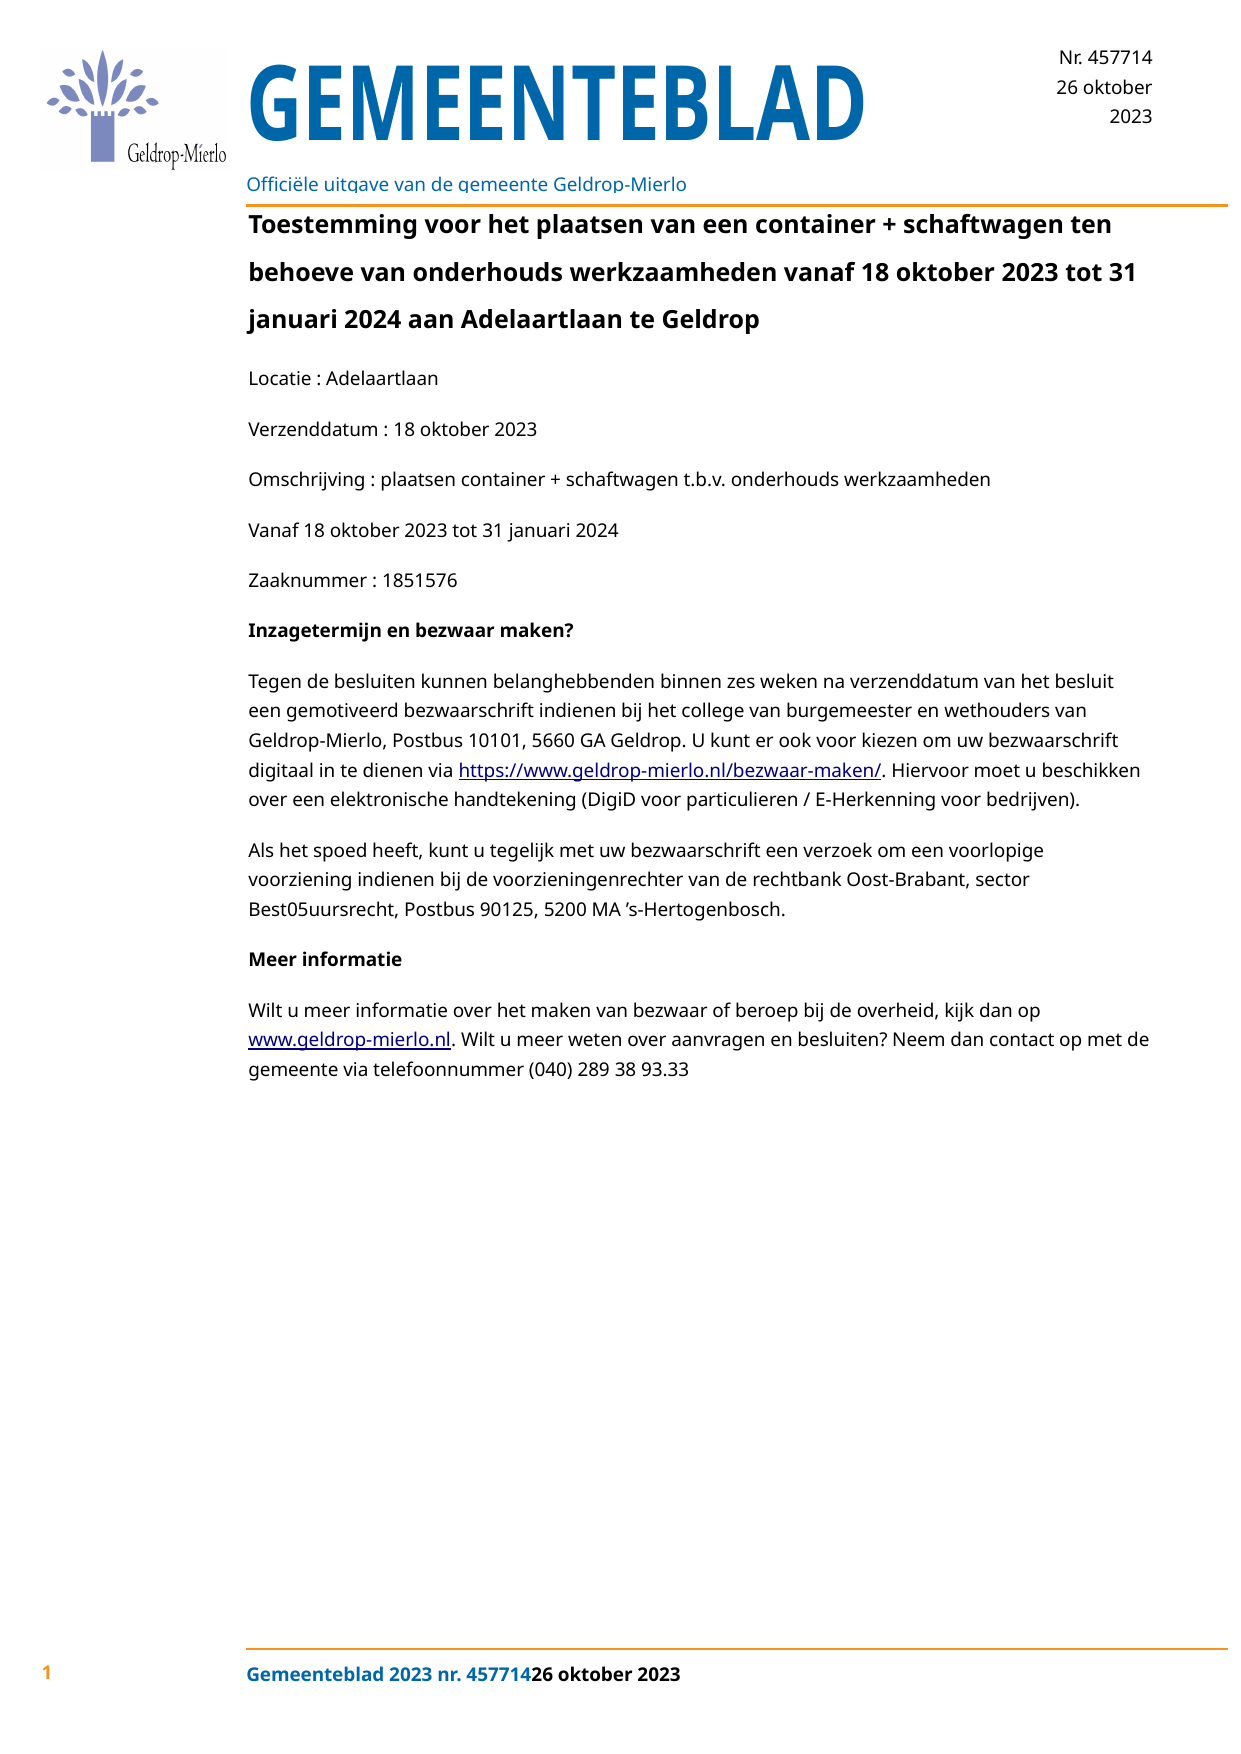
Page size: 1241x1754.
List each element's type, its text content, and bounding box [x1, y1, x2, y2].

text Omschrijving : plaatsen container + schaftwagen t.b.v. onderhouds werkzaamheden [248, 466, 1152, 492]
text Toestemming voor het plaatsen van een container + schaftwagen ten behoeve van onderhouds werkzaamheden vanaf 18 oktober 2023 tot 31 januari 2024 aan Adelaartlaan te Geldrop [248, 207, 1152, 336]
text Inzagetermijn en bezwaar maken? [248, 618, 1152, 643]
text Meer informatie [248, 946, 1152, 972]
text Verzenddatum : 18 oktober 2023 [248, 416, 1152, 442]
text Als het spoed heeft, kunt u tegelijk met uw bezwaarschrift een verzoek om een voorlopige voorziening indienen bij de voorzieningenrechter van de rechtbank Oost-Brabant, sector Best05uursrecht, Postbus 90125, 5200 MA ’s-Hertogenbosch. [248, 837, 1152, 922]
text Wilt u meer informatie over het maken van bezwaar of beroep bij de overheid, kijk dan op www.geldrop-mierlo.nl. Wilt u meer weten over aanvragen en besluiten? Neem dan contact op met de gemeente via telefoonnummer (040) 289 38 93.33 [248, 997, 1152, 1082]
text Zaaknummer : 1851576 [248, 567, 1152, 593]
text Vanaf 18 oktober 2023 tot 31 januari 2024 [248, 517, 1152, 542]
text Locatie : Adelaartlaan [248, 366, 1152, 391]
text Tegen de besluiten kunnen belanghebbenden binnen zes weken na verzenddatum van het besluit een gemotiveerd bezwaarschrift indienen bij het college van burgemeester en wethouders van Geldrop-Mierlo, Postbus 10101, 5660 GA Geldrop. U kunt er ook voor kiezen om uw bezwaarschrift digitaal in te dienen via https://www.geldrop-mierlo.nl/bezwaar-maken/. Hiervoor moet u beschikken over een elektronische handtekening (DigiD voor particulieren / E-Herkenning voor bedrijven). [248, 668, 1152, 812]
picture [41, 47, 231, 172]
